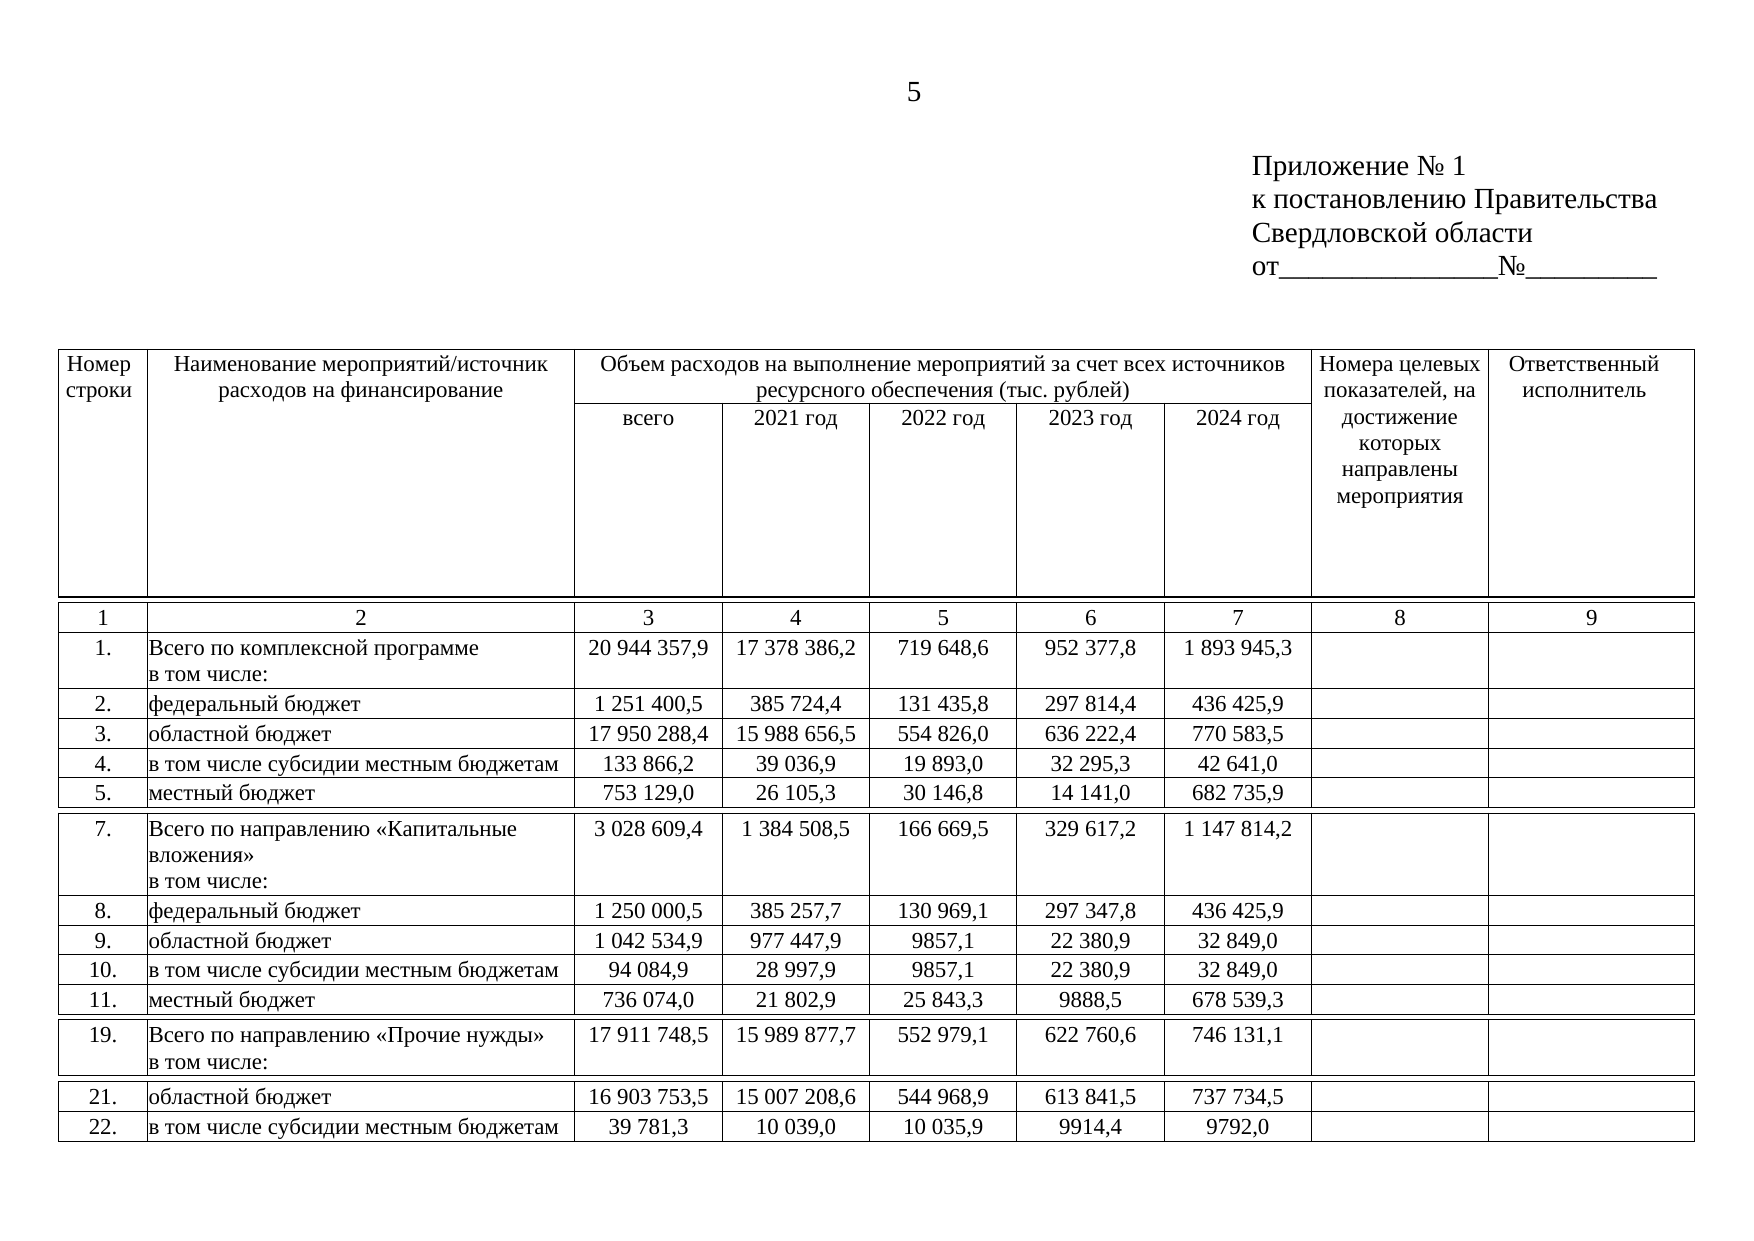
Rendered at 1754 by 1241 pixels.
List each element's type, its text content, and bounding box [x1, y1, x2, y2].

table_cell [59, 1015, 147, 1019]
table_cell 39 781,3 [575, 1112, 722, 1141]
table_cell [1312, 985, 1488, 1014]
table_cell 21. [59, 1082, 147, 1111]
table_cell [1488, 808, 1694, 812]
table_cell 131 435,8 [870, 689, 1016, 718]
table_header Ответственный исполнитель [1489, 350, 1694, 596]
table_cell [1164, 808, 1311, 812]
table_cell 2022 год [870, 404, 1016, 596]
table_cell [1312, 1082, 1488, 1111]
table_cell 613 841,5 [1017, 1082, 1164, 1111]
table_cell [59, 808, 147, 812]
table_cell [1489, 778, 1694, 807]
table_header 5 [870, 603, 1016, 632]
table_cell 10 035,9 [870, 1112, 1016, 1141]
table_cell 22 380,9 [1017, 926, 1164, 954]
table_cell [1489, 1112, 1694, 1141]
table_cell 19 893,0 [870, 749, 1016, 777]
table_cell 297 347,8 [1017, 896, 1164, 924]
table_cell 7. [59, 814, 147, 895]
table_cell [869, 1015, 1017, 1019]
table_cell [147, 1015, 574, 1019]
table_header 4 [723, 603, 869, 632]
table_cell 15 988 656,5 [723, 719, 869, 747]
table_cell [1489, 814, 1694, 895]
table_cell 3 028 609,4 [575, 814, 722, 895]
table_cell 1 147 814,2 [1165, 814, 1311, 895]
table_cell местный бюджет [148, 985, 574, 1014]
table_cell [1489, 719, 1694, 747]
table_cell [1312, 955, 1488, 984]
table_cell 977 447,9 [723, 926, 869, 954]
table_cell 1. [59, 633, 147, 688]
table_cell 746 131,1 [1165, 1020, 1311, 1075]
table_cell 21 802,9 [723, 985, 869, 1014]
table_cell 32 849,0 [1165, 926, 1311, 954]
table_header 1 [59, 603, 147, 632]
table_cell 19. [59, 1020, 147, 1075]
table_cell [1312, 749, 1488, 777]
table_cell [1489, 926, 1694, 954]
table_cell 16 903 753,5 [575, 1082, 722, 1111]
table_cell в том числе субсидии местным бюджетам [148, 1112, 574, 1141]
table_cell федеральный бюджет [148, 896, 574, 924]
table_cell [1312, 719, 1488, 747]
table_cell [1311, 1015, 1488, 1019]
table_cell 20 944 357,9 [575, 633, 722, 688]
table_cell [1311, 808, 1488, 812]
table_cell 9857,1 [870, 926, 1016, 954]
table_cell в том числе субсидии местным бюджетам [148, 749, 574, 777]
table_cell [147, 808, 574, 812]
table_cell [1312, 1020, 1488, 1075]
table_cell 436 425,9 [1165, 896, 1311, 924]
table_cell [1312, 814, 1488, 895]
table_cell 15 007 208,6 [723, 1082, 869, 1111]
table_cell [575, 1076, 722, 1081]
table_cell 622 760,6 [1017, 1020, 1164, 1075]
table_cell 8. [59, 896, 147, 924]
table_cell 22 380,9 [1017, 955, 1164, 984]
table_cell [869, 808, 1017, 812]
table_cell 130 969,1 [870, 896, 1016, 924]
table_cell 952 377,8 [1017, 633, 1164, 688]
table_cell 30 146,8 [870, 778, 1016, 807]
table_cell 9914,4 [1017, 1112, 1164, 1141]
table_cell 39 036,9 [723, 749, 869, 777]
table_cell [1164, 1076, 1311, 1081]
table_cell 4. [59, 749, 147, 777]
table_cell 2. [59, 689, 147, 718]
table_cell федеральный бюджет [148, 689, 574, 718]
table_cell местный бюджет [148, 778, 574, 807]
table_cell [1488, 1076, 1694, 1081]
table_cell 1 250 000,5 [575, 896, 722, 924]
table_cell 14 141,0 [1017, 778, 1164, 807]
table_header 3 [575, 603, 722, 632]
table_cell [1489, 985, 1694, 1014]
table_cell [1164, 1015, 1311, 1019]
table_cell [1017, 1076, 1164, 1081]
table_cell 3. [59, 719, 147, 747]
table_cell в том числе субсидии местным бюджетам [148, 955, 574, 984]
table_cell 133 866,2 [575, 749, 722, 777]
table_cell 94 084,9 [575, 955, 722, 984]
table_header Номера целевых показателей, на достижение которых направлены мероприятия [1312, 350, 1488, 596]
table_cell 32 295,3 [1017, 749, 1164, 777]
table_header Номер строки [59, 350, 147, 596]
table_cell [1312, 689, 1488, 718]
table_cell [1489, 1082, 1694, 1111]
table_cell [1488, 1015, 1694, 1019]
table_cell 5. [59, 778, 147, 807]
table_cell 636 222,4 [1017, 719, 1164, 747]
table_cell [869, 1076, 1017, 1081]
table_cell 678 539,3 [1165, 985, 1311, 1014]
table_cell 26 105,3 [723, 778, 869, 807]
table_cell 436 425,9 [1165, 689, 1311, 718]
table_cell всего [575, 404, 722, 596]
table_cell 552 979,1 [870, 1020, 1016, 1075]
table_cell Всего по направлению «Капитальные вложения» в том числе: [148, 814, 574, 895]
table_cell [575, 1015, 722, 1019]
table_cell 1 251 400,5 [575, 689, 722, 718]
table_cell областной бюджет [148, 926, 574, 954]
table_header 6 [1017, 603, 1164, 632]
table_cell [1312, 926, 1488, 954]
table_header 9 [1489, 603, 1694, 632]
table_cell [1489, 749, 1694, 777]
table_cell [575, 808, 722, 812]
table_cell 22. [59, 1112, 147, 1141]
table_cell 682 735,9 [1165, 778, 1311, 807]
table_cell 329 617,2 [1017, 814, 1164, 895]
table_cell [59, 1076, 147, 1081]
table_cell 9888,5 [1017, 985, 1164, 1014]
table_cell 17 378 386,2 [723, 633, 869, 688]
table_cell [1312, 896, 1488, 924]
table_cell [722, 1015, 869, 1019]
table_header Наименование мероприятий/источник расходов на финансирование [148, 350, 574, 596]
table_cell Всего по направлению «Прочие нужды» в том числе: [148, 1020, 574, 1075]
table_cell 25 843,3 [870, 985, 1016, 1014]
table_cell 10. [59, 955, 147, 984]
table_cell 719 648,6 [870, 633, 1016, 688]
table_cell 42 641,0 [1165, 749, 1311, 777]
table_cell 10 039,0 [723, 1112, 869, 1141]
table_cell [1017, 808, 1164, 812]
table_cell 166 669,5 [870, 814, 1016, 895]
table_cell областной бюджет [148, 719, 574, 747]
table_cell 554 826,0 [870, 719, 1016, 747]
table_cell [1312, 1112, 1488, 1141]
table_cell 9. [59, 926, 147, 954]
table_cell 32 849,0 [1165, 955, 1311, 984]
table_cell 2021 год [723, 404, 869, 596]
table_cell [722, 808, 869, 812]
table_header 7 [1165, 603, 1311, 632]
table_cell 385 724,4 [723, 689, 869, 718]
table_cell [1312, 633, 1488, 688]
table_cell [1489, 1020, 1694, 1075]
table_cell 15 989 877,7 [723, 1020, 869, 1075]
table_cell 17 950 288,4 [575, 719, 722, 747]
table_cell [1489, 955, 1694, 984]
table_cell [722, 1076, 869, 1081]
table_cell 1 384 508,5 [723, 814, 869, 895]
table_header Объем расходов на выполнение мероприятий за счет всех источников ресурсного обеспечения (тыс. рублей) [575, 350, 1311, 403]
table_header 8 [1312, 603, 1488, 632]
table_cell [1312, 778, 1488, 807]
table_cell 544 968,9 [870, 1082, 1016, 1111]
table_cell [1311, 1076, 1488, 1081]
table_header 2 [148, 603, 574, 632]
table_cell 9857,1 [870, 955, 1016, 984]
table_cell 28 997,9 [723, 955, 869, 984]
table_cell 297 814,4 [1017, 689, 1164, 718]
table_cell [147, 1076, 574, 1081]
table_header [59, 148, 1240, 282]
table_cell [1489, 896, 1694, 924]
table_cell 2023 год [1017, 404, 1164, 596]
table_cell 17 911 748,5 [575, 1020, 722, 1075]
table_cell 1 042 534,9 [575, 926, 722, 954]
table_cell 770 583,5 [1165, 719, 1311, 747]
table_cell 11. [59, 985, 147, 1014]
table_cell 9792,0 [1165, 1112, 1311, 1141]
table_cell 753 129,0 [575, 778, 722, 807]
table_header Приложение № 1 к постановлению Правительства Свердловской области от_______________№_________ [1240, 148, 1698, 282]
table_cell 1 893 945,3 [1165, 633, 1311, 688]
table_cell [1017, 1015, 1164, 1019]
table_cell областной бюджет [148, 1082, 574, 1111]
table_cell 737 734,5 [1165, 1082, 1311, 1111]
table_cell 385 257,7 [723, 896, 869, 924]
table_cell 736 074,0 [575, 985, 722, 1014]
table_cell [1489, 633, 1694, 688]
table_cell [1489, 689, 1694, 718]
table_cell Всего по комплексной программе в том числе: [148, 633, 574, 688]
table_cell 2024 год [1165, 404, 1311, 596]
